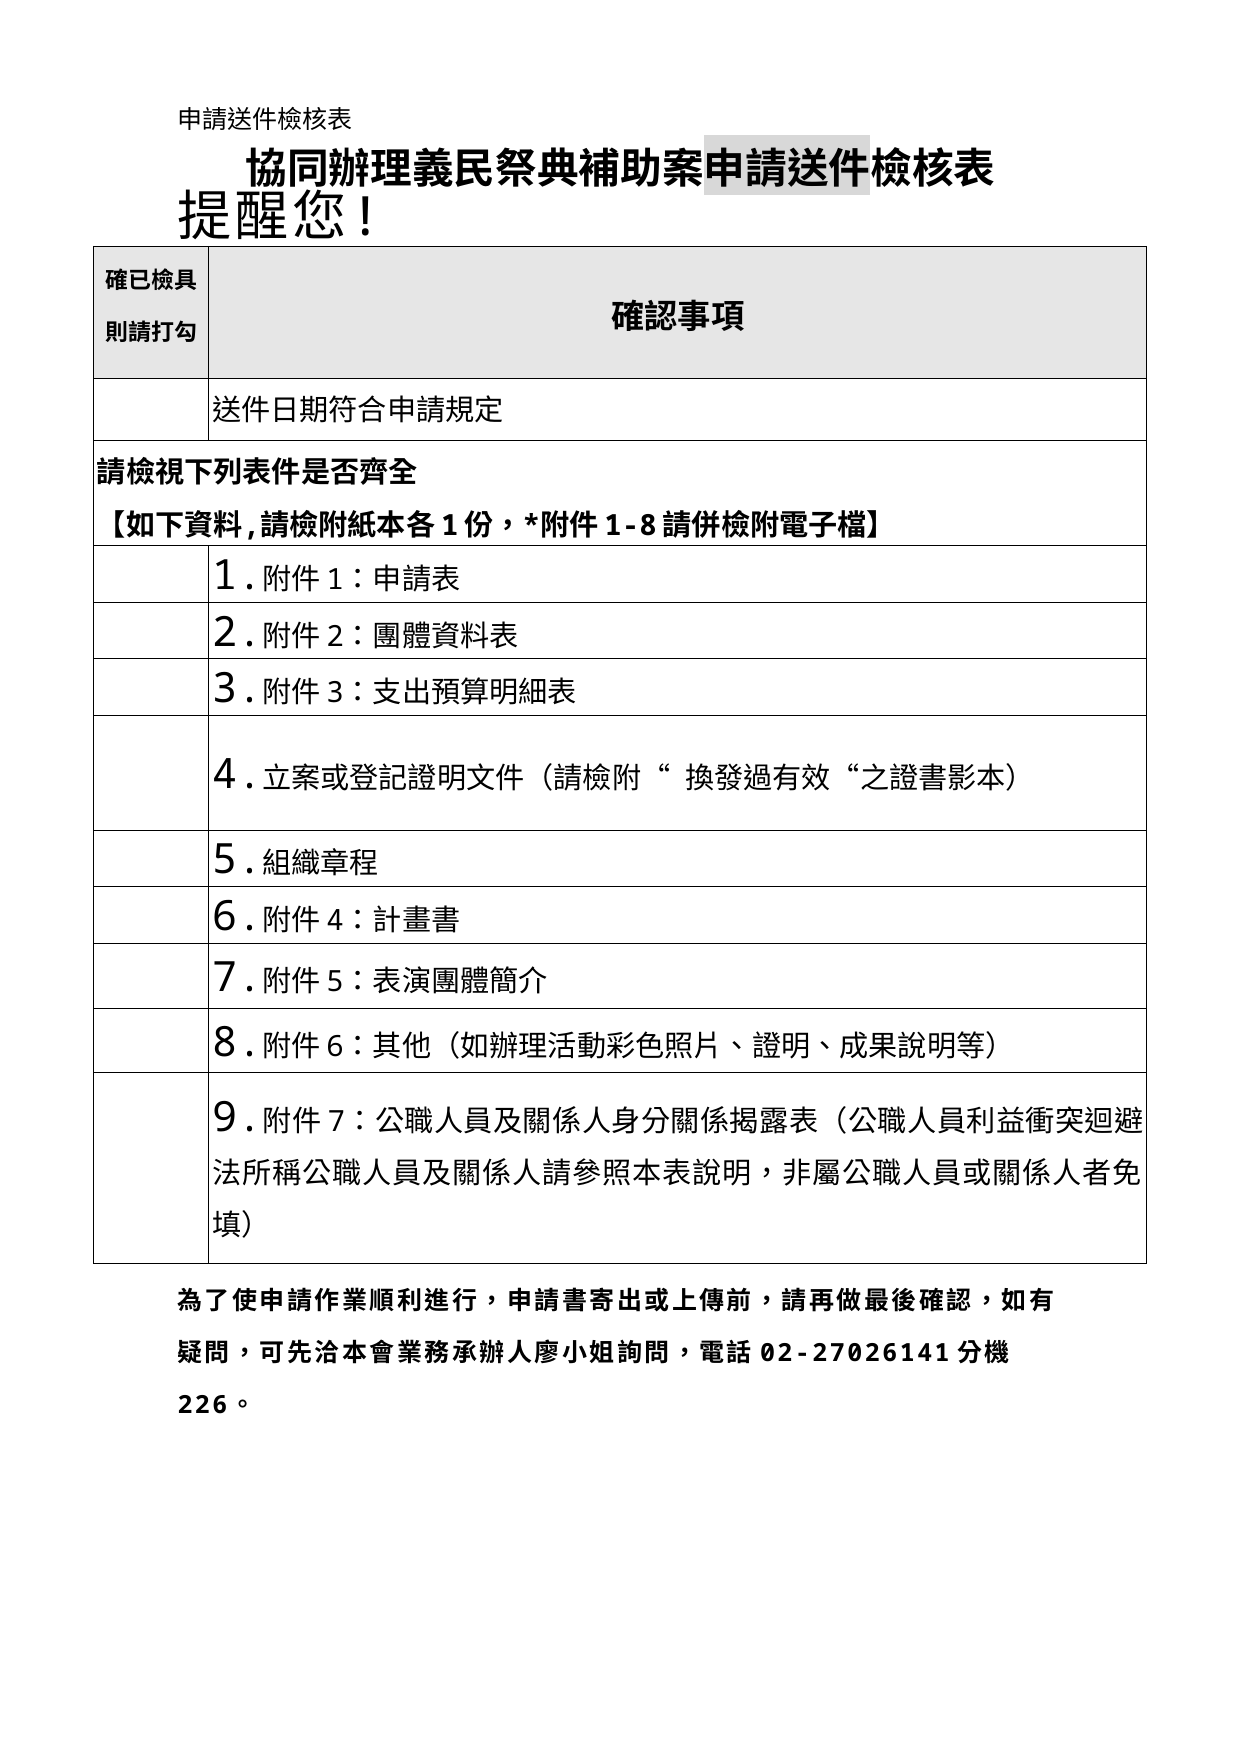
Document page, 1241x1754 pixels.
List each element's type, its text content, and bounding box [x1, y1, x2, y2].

table_cell [94, 887, 208, 943]
table_cell [94, 1009, 208, 1072]
text 申請送件檢核表 [177, 75, 1063, 142]
text 為了使申請作業順利進行，申請書寄出或上傳前，請再做最後確認，如有疑問，可先洽本會業務承辦人廖小姐詢問，電話02-27026141分機226。 [177, 1268, 1063, 1424]
table_header 確已檢具 則請打勾 [94, 247, 208, 378]
table_cell 6.附件4：計畫書 [209, 887, 1146, 943]
table_cell 3.附件3：支出預算明細表 [209, 659, 1146, 715]
table_cell [94, 379, 208, 440]
table_cell [94, 659, 208, 715]
table_cell 8.附件6：其他（如辦理活動彩色照片、證明、成果說明等） [209, 1009, 1146, 1072]
table_cell [94, 716, 208, 829]
text 提醒您! [177, 194, 1063, 246]
table_header 確認事項 [209, 247, 1146, 378]
table_cell 2.附件2：團體資料表 [209, 603, 1146, 658]
table_cell [94, 944, 208, 1007]
table_cell 5.組織章程 [209, 831, 1146, 886]
table_cell [94, 603, 208, 658]
table_cell 4.立案或登記證明文件（請檢附“ 換發過有效“之證書影本） [209, 716, 1146, 829]
table_cell 送件日期符合申請規定 [209, 379, 1146, 440]
table_cell 1.附件1：申請表 [209, 546, 1146, 602]
table_cell [94, 1073, 208, 1263]
table_cell [94, 546, 208, 602]
table_cell [94, 831, 208, 886]
table_cell 9.附件7：公職人員及關係人身分關係揭露表（公職人員利益衝突迴避法所稱公職人員及關係人請參照本表說明，非屬公職人員或關係人者免填） [209, 1073, 1146, 1263]
table_cell 請檢視下列表件是否齊全 【如下資料,請檢附紙本各1份，*附件1-8請併檢附電子檔】 [94, 441, 1146, 545]
table_cell 7.附件5：表演團體簡介 [209, 944, 1146, 1007]
text 協同辦理義民祭典補助案申請送件檢核表 [177, 142, 1063, 194]
